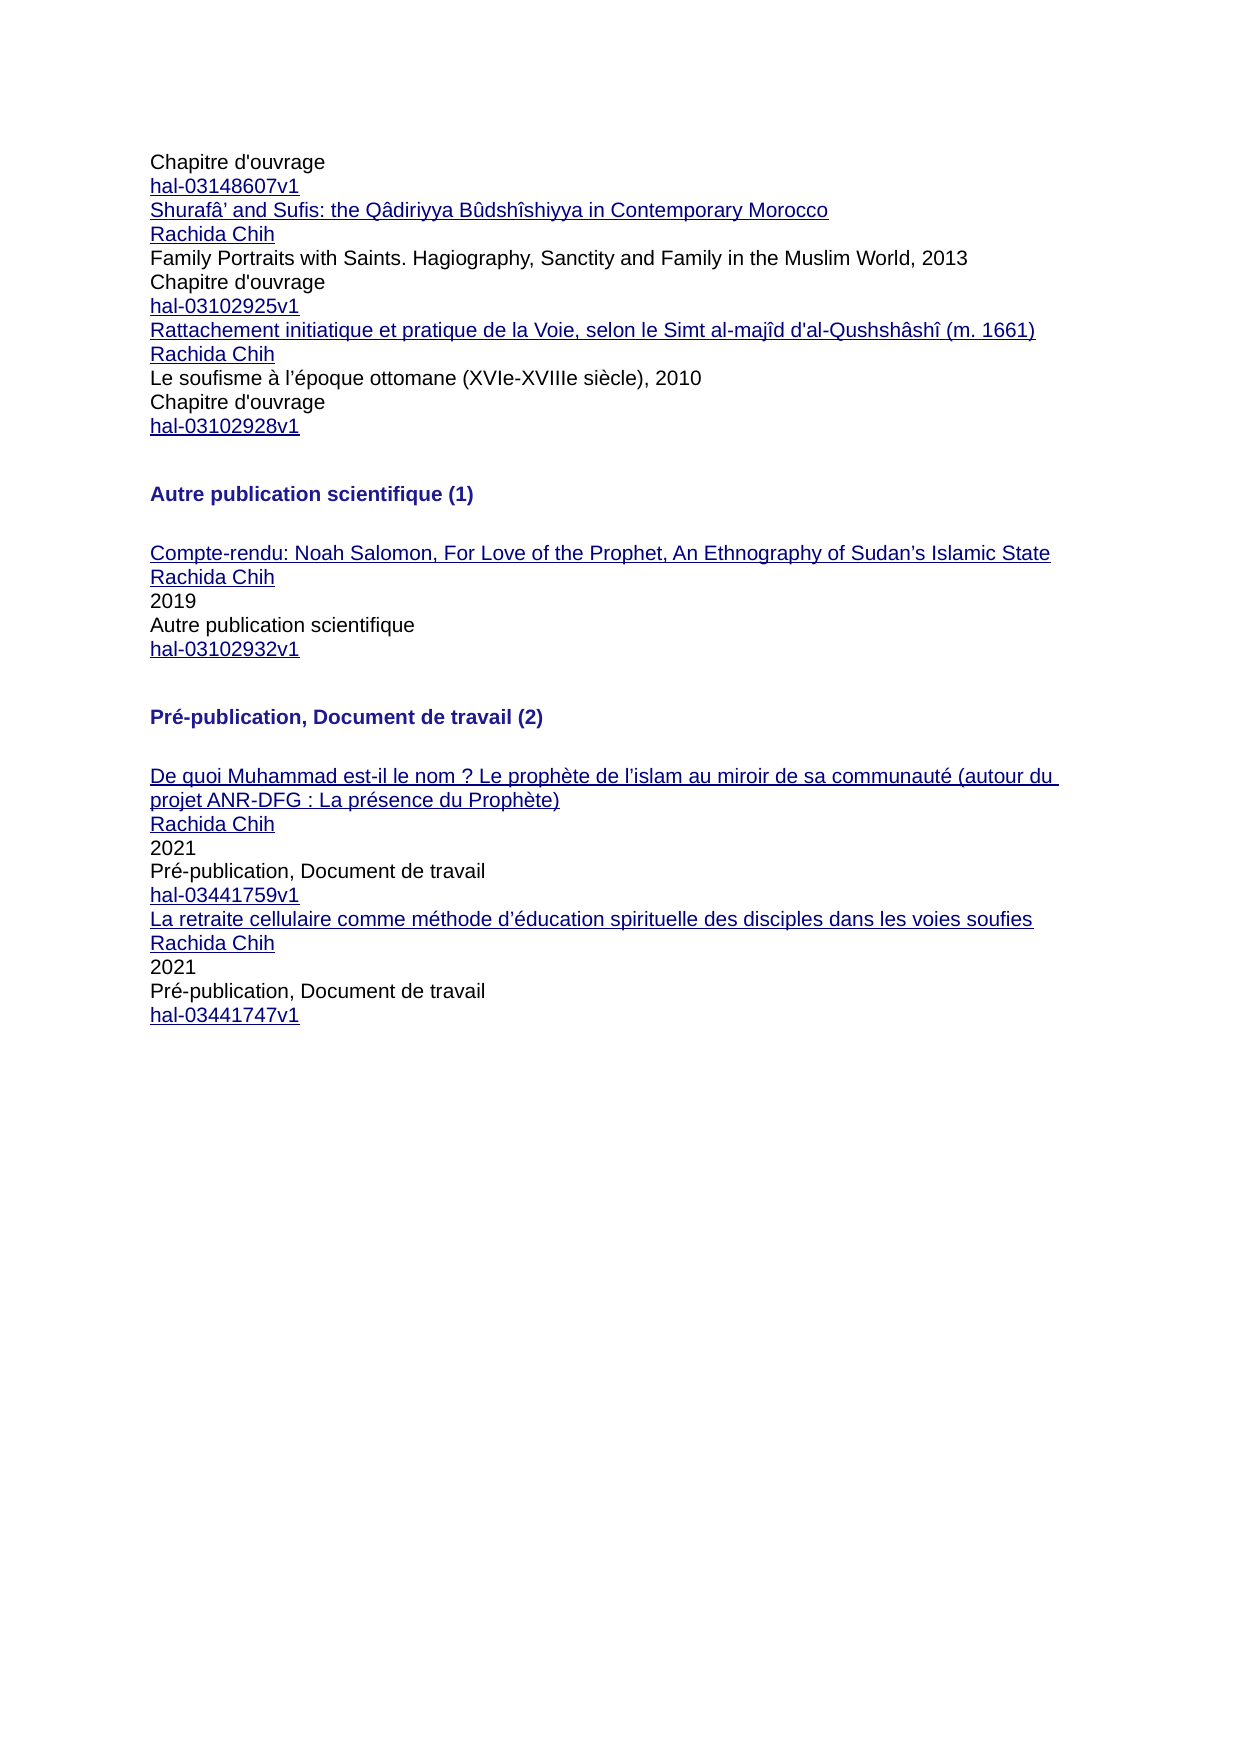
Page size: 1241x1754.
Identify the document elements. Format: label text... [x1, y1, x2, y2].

subtitle Autre publication scientifique (1) [150, 482, 1090, 506]
table_header Compte-rendu: Noah Salomon, For Love of the Prophet, An Ethnography of Sudan’s Islamic State Rachida Chih 2019 Autre publication scientifique hal-03102932v1 [150, 541, 1090, 660]
table_cell Rattachement initiatique et pratique de la Voie, selon le Simt al-majîd d'al-Qushshâshî (m. 1661) Rachida Chih Le soufisme à l’époque ottomane (XVIe-XVIIIe siècle), 2010 Chapitre d'ouvrage hal-03102928v1 [150, 318, 1090, 437]
table_cell Shurafâ’ and Sufis: the Qâdiriyya Bûdshîshiyya in Contemporary Morocco Rachida Chih Family Portraits with Saints. Hagiography, Sanctity and Family in the Muslim World, 2013 Chapitre d'ouvrage hal-03102925v1 [150, 198, 1090, 318]
table_cell La retraite cellulaire comme méthode d’éducation spirituelle des disciples dans les voies soufies Rachida Chih 2021 Pré-publication, Document de travail hal-03441747v1 [150, 907, 1090, 1027]
subtitle Pré-publication, Document de travail (2) [150, 705, 1090, 729]
table_cell Chapitre d'ouvrage hal-03148607v1 [150, 150, 1090, 198]
table_header De quoi Muḥammad est-il le nom ? Le prophète de l’islam au miroir de sa communauté (autour du projet ANR-DFG : La présence du Prophète) Rachida Chih 2021 Pré-publication, Document de travail hal-03441759v1 [150, 764, 1090, 907]
